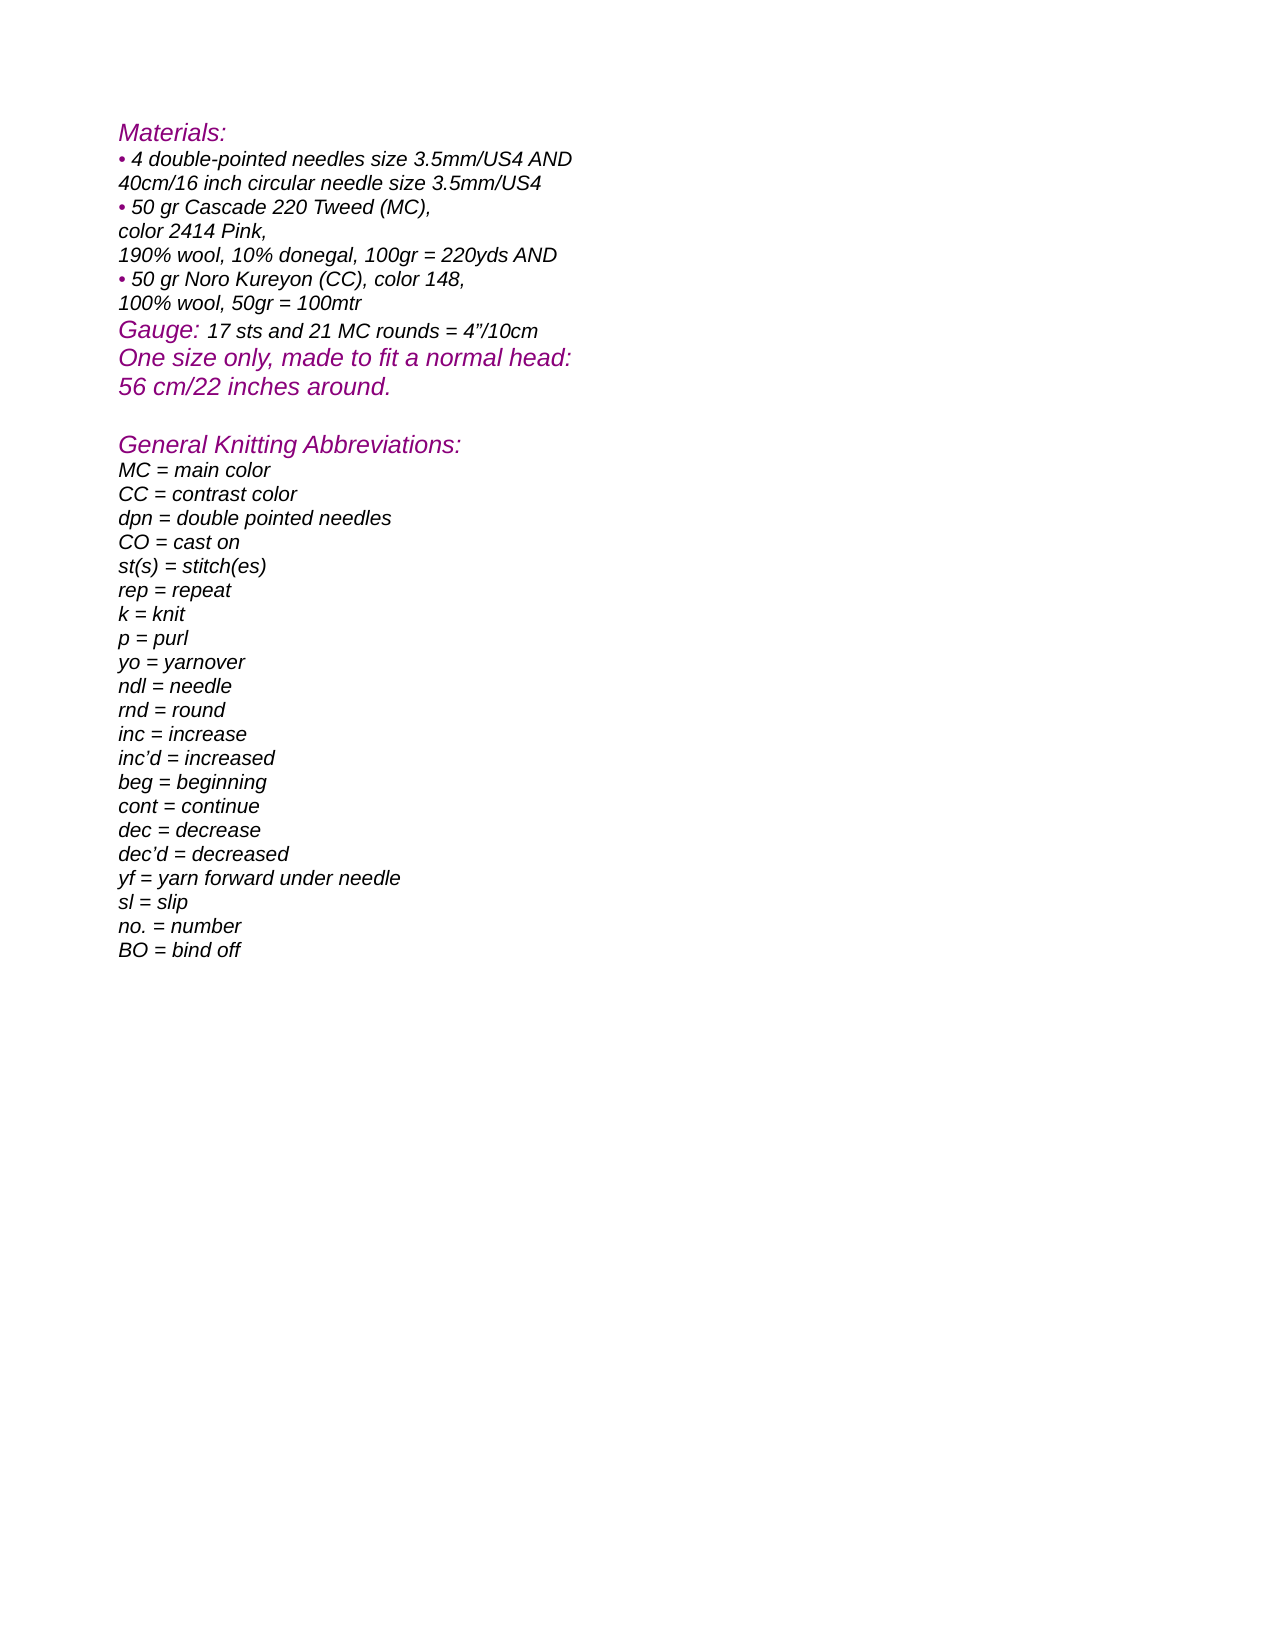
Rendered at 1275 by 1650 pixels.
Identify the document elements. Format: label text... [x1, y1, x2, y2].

text 190% wool, 10% donegal, 100gr = 220yds AND [118, 243, 1157, 267]
text General Knitting Abbreviations: [118, 429, 1157, 458]
text rep = repeat [118, 578, 1157, 602]
text • 50 gr Cascade 220 Tweed (MC), [118, 195, 1157, 219]
text cont = continue [118, 794, 1157, 818]
text inc’d = increased [118, 746, 1157, 770]
text dec = decrease [118, 818, 1157, 842]
text no. = number [118, 913, 1157, 937]
text rnd = round [118, 698, 1157, 722]
text sl = slip [118, 889, 1157, 913]
text One size only, made to fit a normal head: [118, 343, 1157, 372]
text CC = contrast color [118, 482, 1157, 506]
text dec’d = decreased [118, 842, 1157, 866]
text MC = main color [118, 458, 1157, 482]
text 56 cm/22 inches around. [118, 372, 1157, 401]
text • 4 double-pointed needles size 3.5mm/US4 AND [118, 147, 1157, 171]
text 40cm/16 inch circular needle size 3.5mm/US4 [118, 171, 1157, 195]
text k = knit [118, 602, 1157, 626]
text beg = beginning [118, 770, 1157, 794]
text st(s) = stitch(es) [118, 554, 1157, 578]
text yf = yarn forward under needle [118, 866, 1157, 889]
text BO = bind off [118, 937, 1157, 961]
text ndl = needle [118, 674, 1157, 698]
text yo = yarnover [118, 650, 1157, 674]
text CO = cast on [118, 530, 1157, 554]
text 100% wool, 50gr = 100mtr [118, 291, 1157, 314]
text color 2414 Pink, [118, 219, 1157, 243]
text p = purl [118, 626, 1157, 650]
text Materials: [118, 118, 1157, 147]
text inc = increase [118, 722, 1157, 746]
text Gauge: 17 sts and 21 MC rounds = 4”/10cm [118, 314, 1157, 343]
text • 50 gr Noro Kureyon (CC), color 148, [118, 267, 1157, 291]
text dpn = double pointed needles [118, 506, 1157, 530]
